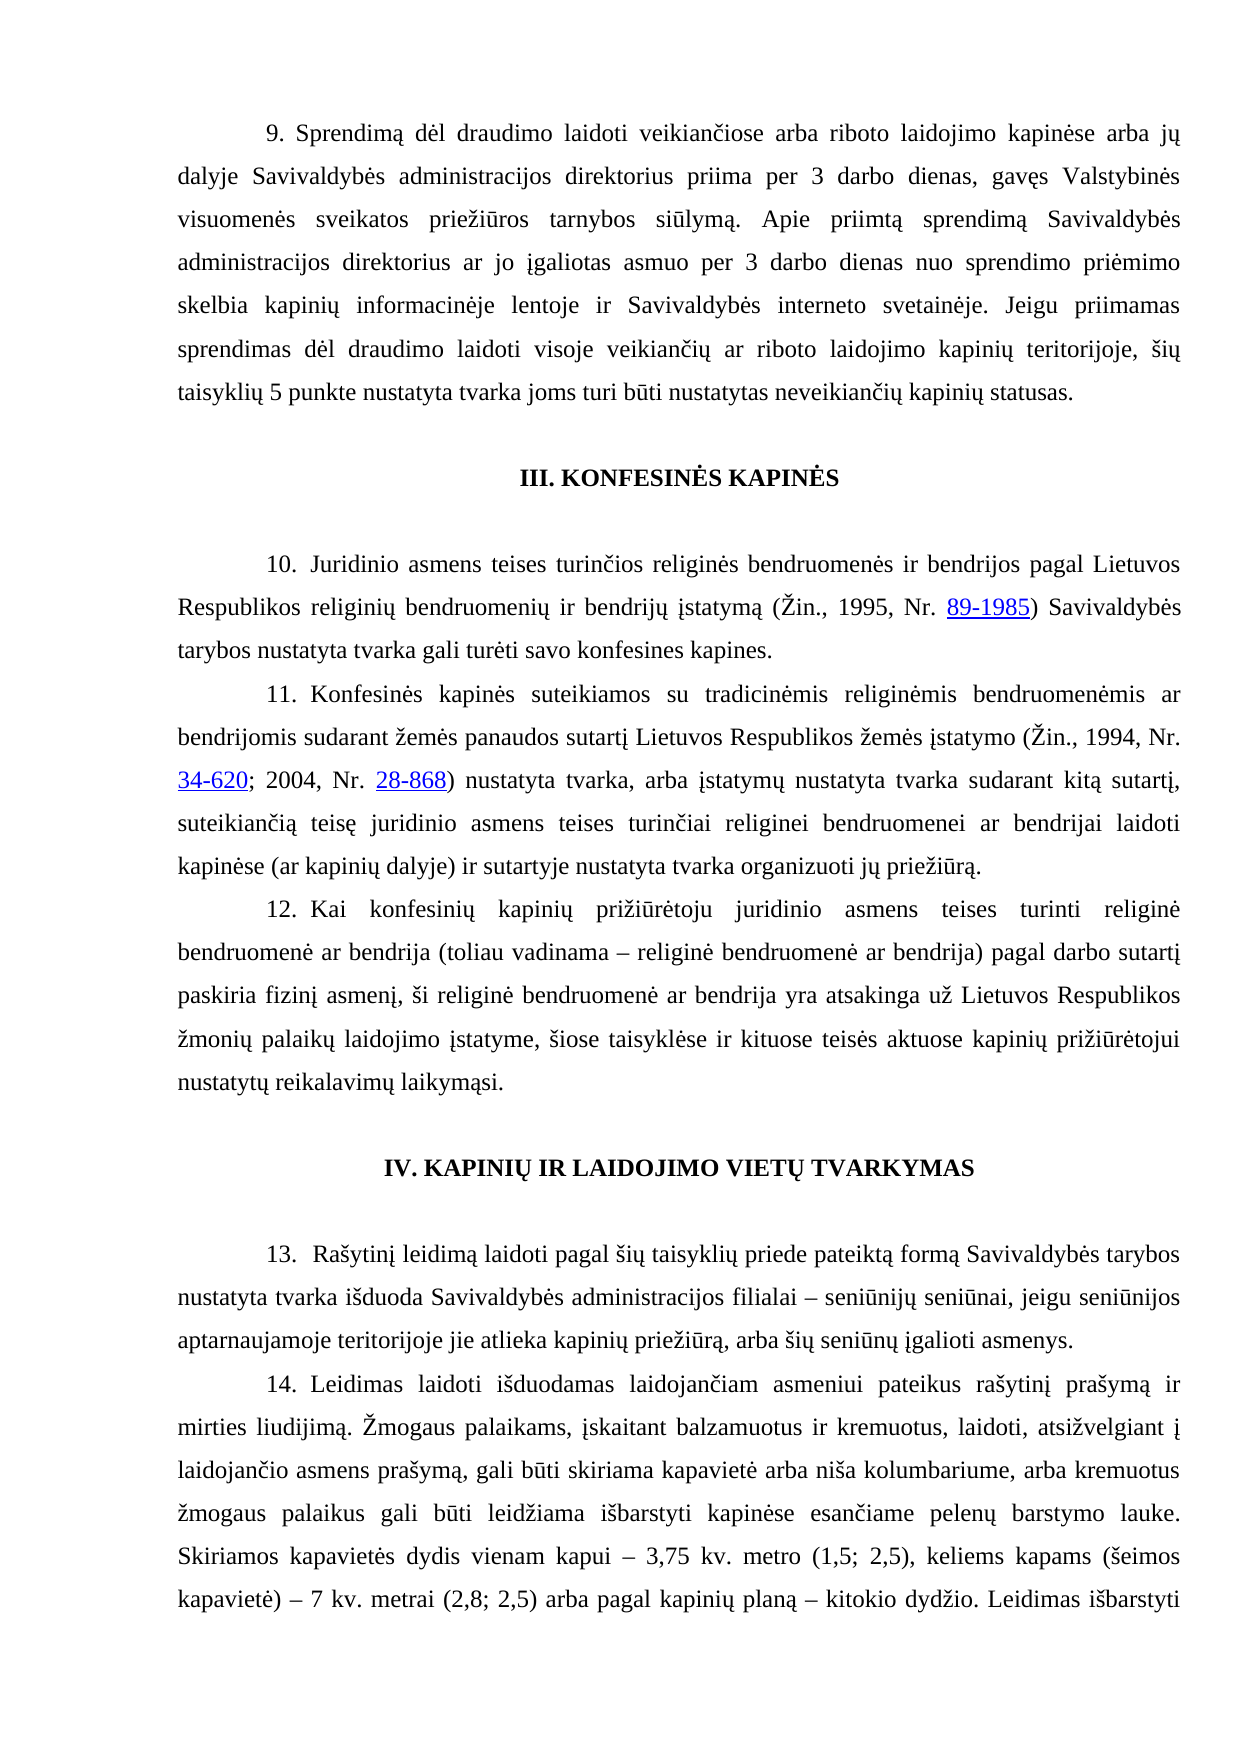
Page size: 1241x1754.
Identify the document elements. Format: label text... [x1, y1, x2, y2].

text 12. Kai konfesinių kapinių prižiūrėtoju juridinio asmens teises turinti religinė bendruomenė ar bendrija (toliau vadinama – religinė bendruomenė ar bendrija) pagal darbo sutartį paskiria fizinį asmenį, ši religinė bendruomenė ar bendrija yra atsakinga už Lietuvos Respublikos žmonių palaikų laidojimo įstatyme, šiose taisyklėse ir kituose teisės aktuose kapinių prižiūrėtojui nustatytų reikalavimų laikymąsi. [177, 894, 1181, 1096]
text 10. Juridinio asmens teises turinčios religinės bendruomenės ir bendrijos pagal Lietuvos Respublikos religinių bendruomenių ir bendrijų įstatymą (Žin., 1995, Nr. 89-1985) Savivaldybės tarybos nustatyta tvarka gali turėti savo konfesines kapines. [177, 549, 1181, 664]
text III. KONFESINĖS KAPINĖS [177, 463, 1181, 492]
text 14. Leidimas laidoti išduodamas laidojančiam asmeniui pateikus rašytinį prašymą ir mirties liudijimą. Žmogaus palaikams, įskaitant balzamuotus ir kremuotus, laidoti, atsižvelgiant į laidojančio asmens prašymą, gali būti skiriama kapavietė arba niša kolumbariume, arba kremuotus žmogaus palaikus gali būti leidžiama išbarstyti kapinėse esančiame pelenų barstymo lauke. Skiriamos kapavietės dydis vienam kapui – 3,75 kv. metro (1,5; 2,5), keliems kapams (šeimos kapavietė) – 7 kv. metrai (2,8; 2,5) arba pagal kapinių planą – kitokio dydžio. Leidimas išbarstyti [177, 1369, 1181, 1613]
text IV. KAPINIŲ IR LAIDOJIMO VIETŲ TVARKYMAS [177, 1153, 1181, 1182]
text 9. Sprendimą dėl draudimo laidoti veikiančiose arba riboto laidojimo kapinėse arba jų dalyje Savivaldybės administracijos direktorius priima per 3 darbo dienas, gavęs Valstybinės visuomenės sveikatos priežiūros tarnybos siūlymą. Apie priimtą sprendimą Savivaldybės administracijos direktorius ar jo įgaliotas asmuo per 3 darbo dienas nuo sprendimo priėmimo skelbia kapinių informacinėje lentoje ir Savivaldybės interneto svetainėje. Jeigu priimamas sprendimas dėl draudimo laidoti visoje veikiančių ar riboto laidojimo kapinių teritorijoje, šių taisyklių 5 punkte nustatyta tvarka joms turi būti nustatytas neveikiančių kapinių statusas. [177, 118, 1181, 406]
text 13. Rašytinį leidimą laidoti pagal šių taisyklių priede pateiktą formą Savivaldybės tarybos nustatyta tvarka išduoda Savivaldybės administracijos filialai – seniūnijų seniūnai, jeigu seniūnijos aptarnaujamoje teritorijoje jie atlieka kapinių priežiūrą, arba šių seniūnų įgalioti asmenys. [177, 1239, 1181, 1354]
text 11. Konfesinės kapinės suteikiamos su tradicinėmis religinėmis bendruomenėmis ar bendrijomis sudarant žemės panaudos sutartį Lietuvos Respublikos žemės įstatymo (Žin., 1994, Nr. 34-620; 2004, Nr. 28-868) nustatyta tvarka, arba įstatymų nustatyta tvarka sudarant kitą sutartį, suteikiančią teisę juridinio asmens teises turinčiai religinei bendruomenei ar bendrijai laidoti kapinėse (ar kapinių dalyje) ir sutartyje nustatyta tvarka organizuoti jų priežiūrą. [177, 679, 1181, 880]
